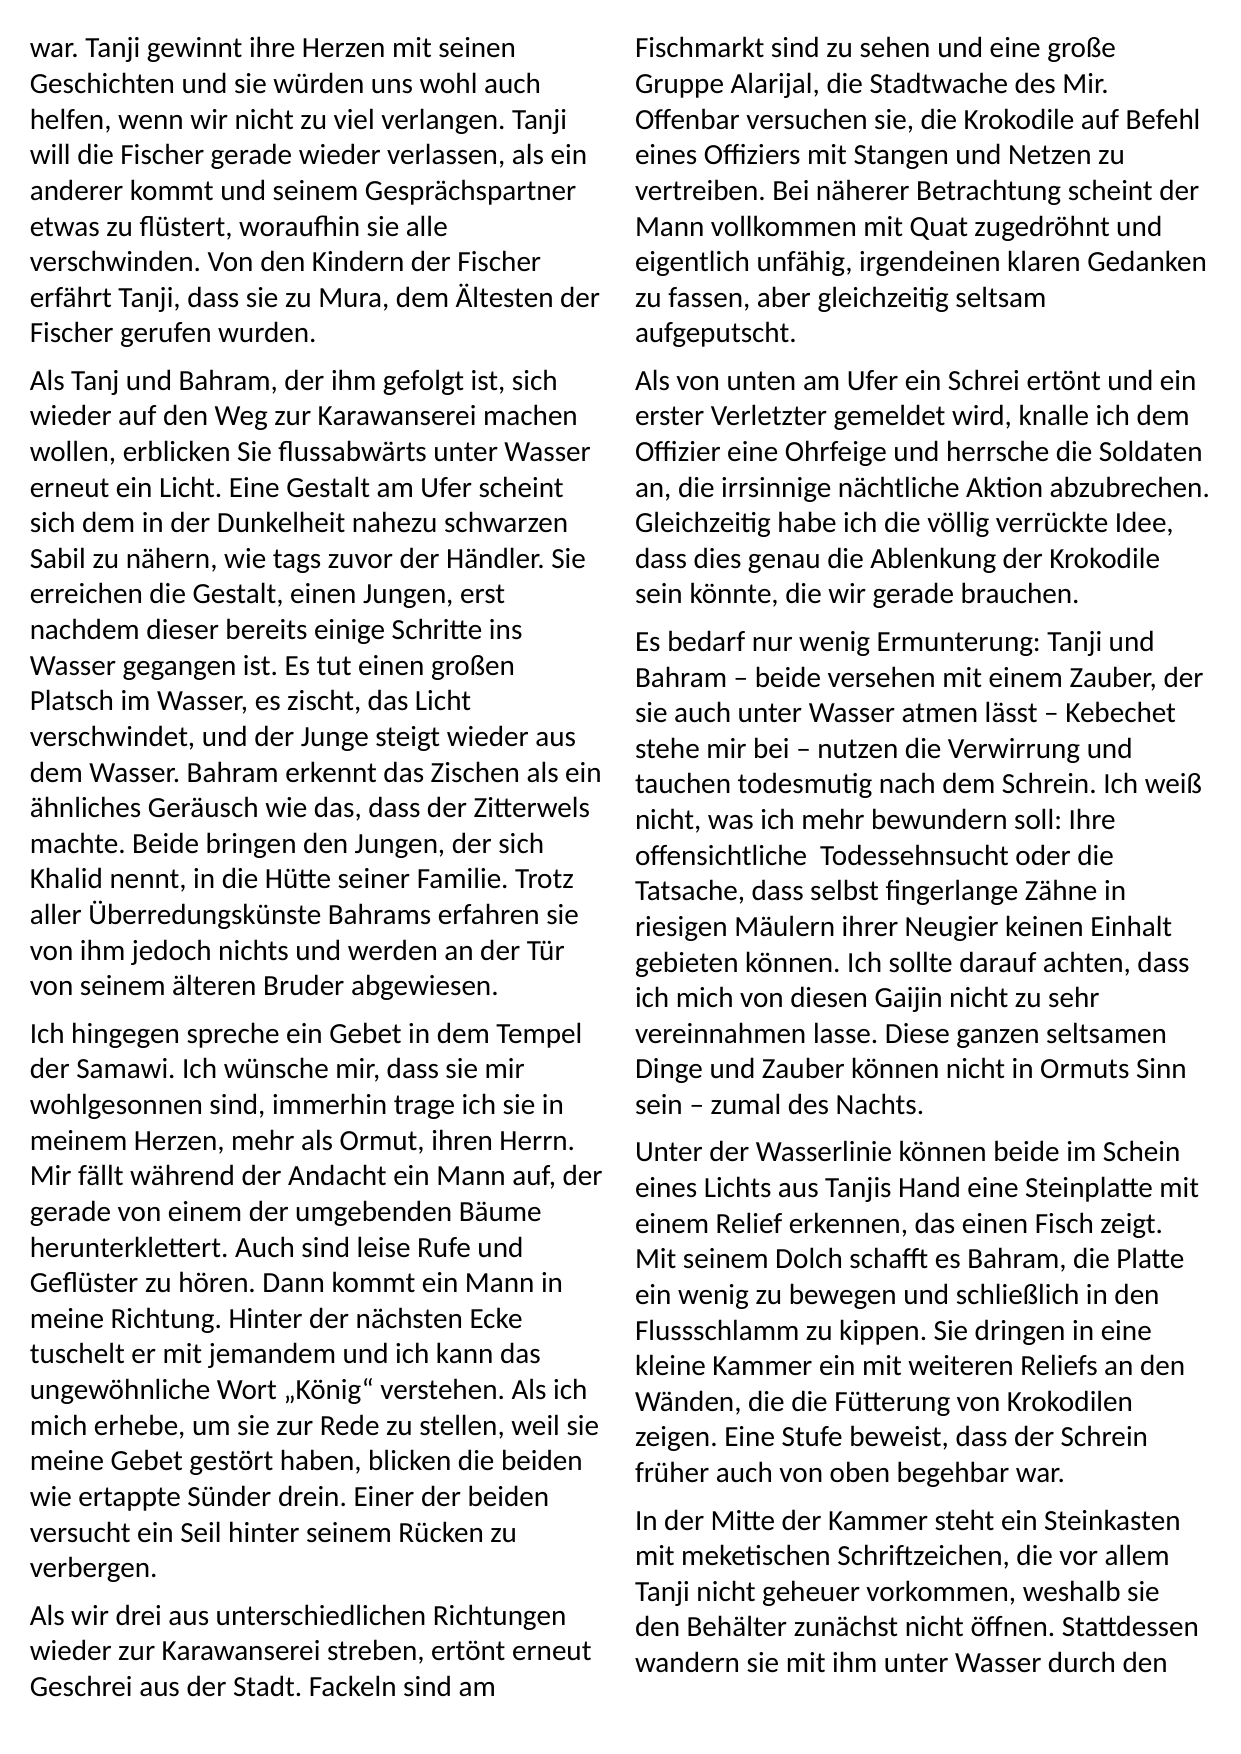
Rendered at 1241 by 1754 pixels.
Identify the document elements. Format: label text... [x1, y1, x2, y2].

text Es bedarf nur wenig Ermunterung: Tanji und Bahram – beide versehen mit einem Zauber, der sie auch unter Wasser atmen lässt – Kebechet stehe mir bei – nutzen die Verwirrung und tauchen todesmutig nach dem Schrein. Ich weiß nicht, was ich mehr bewundern soll: Ihre offensichtliche Todessehnsucht oder die Tatsache, dass selbst fingerlange Zähne in riesigen Mäulern ihrer Neugier keinen Einhalt gebieten können. Ich sollte darauf achten, dass ich mich von diesen Gaijin nicht zu sehr vereinnahmen lasse. Diese ganzen seltsamen Dinge und Zauber können nicht in Ormuts Sinn sein – zumal des Nachts. [635, 623, 1211, 1122]
text Ich hingegen spreche ein Gebet in dem Tempel der Samawi. Ich wünsche mir, dass sie mir wohlgesonnen sind, immerhin trage ich sie in meinem Herzen, mehr als Ormut, ihren Herrn. Mir fällt während der Andacht ein Mann auf, der gerade von einem der umgebenden Bäume herunterklettert. Auch sind leise Rufe und Geflüster zu hören. Dann kommt ein Mann in meine Richtung. Hinter der nächsten Ecke tuschelt er mit jemandem und ich kann das ungewöhnliche Wort „König“ verstehen. Als ich mich erhebe, um sie zur Rede zu stellen, weil sie meine Gebet gestört haben, blicken die beiden wie ertappte Sünder drein. Einer der beiden versucht ein Seil hinter seinem Rücken zu verbergen. [29, 1015, 605, 1585]
text Als von unten am Ufer ein Schrei ertönt und ein erster Verletzter gemeldet wird, knalle ich dem Offizier eine Ohrfeige und herrsche die Soldaten an, die irrsinnige nächtliche Aktion abzubrechen. Gleichzeitig habe ich die völlig verrückte Idee, dass dies genau die Ablenkung der Krokodile sein könnte, die wir gerade brauchen. [635, 362, 1211, 611]
text Unter der Wasserlinie können beide im Schein eines Lichts aus Tanjis Hand eine Steinplatte mit einem Relief erkennen, das einen Fisch zeigt. Mit seinem Dolch schafft es Bahram, die Platte ein wenig zu bewegen und schließlich in den Flussschlamm zu kippen. Sie dringen in eine kleine Kammer ein mit weiteren Reliefs an den Wänden, die die Fütterung von Krokodilen zeigen. Eine Stufe beweist, dass der Schrein früher auch von oben begehbar war. [635, 1133, 1211, 1490]
text Als Tanj und Bahram, der ihm gefolgt ist, sich wieder auf den Weg zur Karawanserei machen wollen, erblicken Sie flussabwärts unter Wasser erneut ein Licht. Eine Gestalt am Ufer scheint sich dem in der Dunkelheit nahezu schwarzen Sabil zu nähern, wie tags zuvor der Händler. Sie erreichen die Gestalt, einen Jungen, erst nachdem dieser bereits einige Schritte ins Wasser gegangen ist. Es tut einen großen Platsch im Wasser, es zischt, das Licht verschwindet, und der Junge steigt wieder aus dem Wasser. Bahram erkennt das Zischen als ein ähnliches Geräusch wie das, dass der Zitterwels machte. Beide bringen den Jungen, der sich Khalid nennt, in die Hütte seiner Familie. Trotz aller Überredungskünste Bahrams erfahren sie von ihm jedoch nichts und werden an der Tür von seinem älteren Bruder abgewiesen. [29, 362, 605, 1003]
text Fischmarkt sind zu sehen und eine große Gruppe Alarijal, die Stadtwache des Mir. Offenbar versuchen sie, die Krokodile auf Befehl eines Offiziers mit Stangen und Netzen zu vertreiben. Bei näherer Betrachtung scheint der Mann vollkommen mit Quat zugedröhnt und eigentlich unfähig, irgendeinen klaren Gedanken zu fassen, aber gleichzeitig seltsam aufgeputscht. [635, 29, 1211, 350]
text In der Mitte der Kammer steht ein Steinkasten mit meketischen Schriftzeichen, die vor allem Tanji nicht geheuer vorkommen, weshalb sie den Behälter zunächst nicht öffnen. Stattdessen wandern sie mit ihm unter Wasser durch den [635, 1502, 1211, 1680]
text war. Tanji gewinnt ihre Herzen mit seinen Geschichten und sie würden uns wohl auch helfen, wenn wir nicht zu viel verlangen. Tanji will die Fischer gerade wieder verlassen, als ein anderer kommt und seinem Gesprächspartner etwas zu flüstert, woraufhin sie alle verschwinden. Von den Kindern der Fischer erfährt Tanji, dass sie zu Mura, dem Ältesten der Fischer gerufen wurden. [29, 29, 605, 350]
text Als wir drei aus unterschiedlichen Richtungen wieder zur Karawanserei streben, ertönt erneut Geschrei aus der Stadt. Fackeln sind am [29, 1597, 605, 1703]
